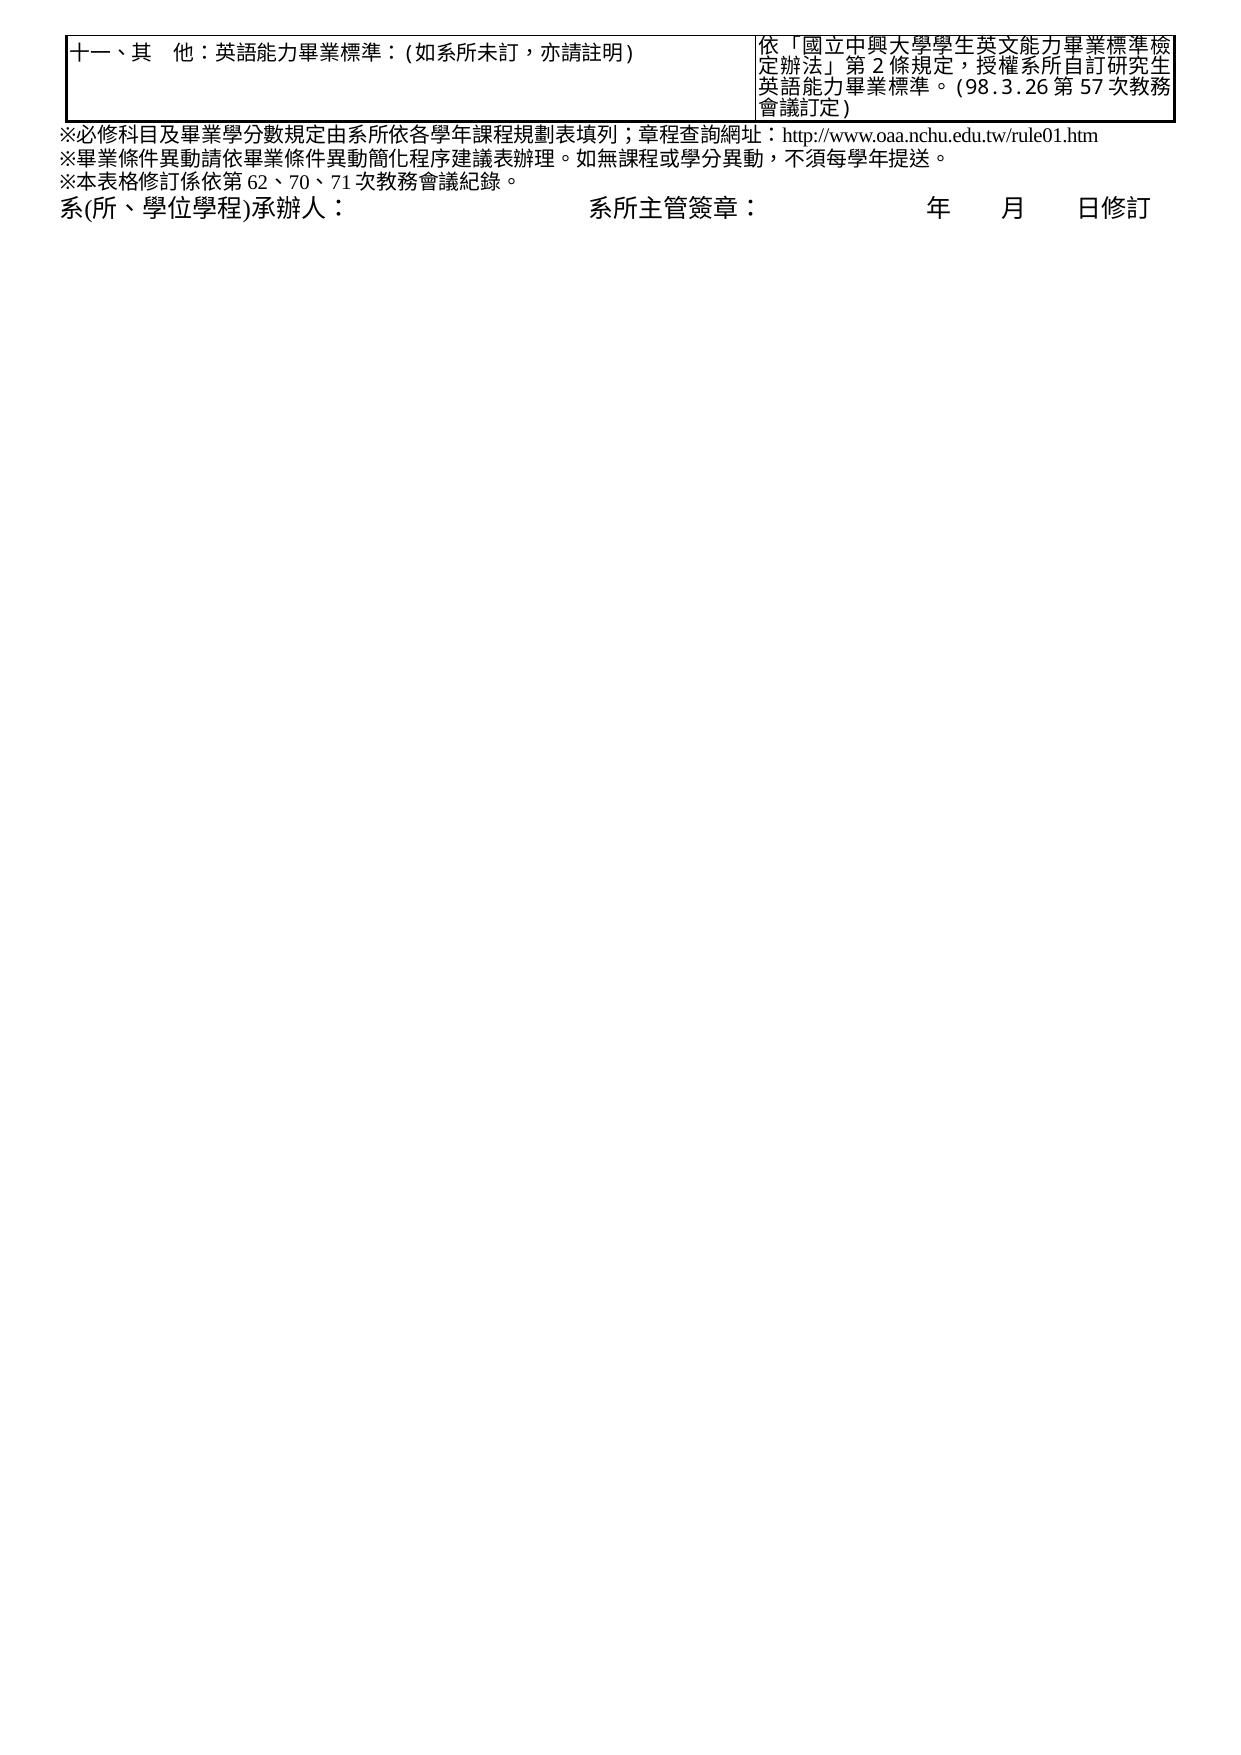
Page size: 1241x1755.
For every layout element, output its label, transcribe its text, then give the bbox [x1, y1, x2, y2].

text ※必修科目及畢業學分數規定由系所依各學年課程規劃表填列；章程查詢網址：http://www.oaa.nchu.edu.tw/rule01.htm [59, 123, 1181, 148]
table_cell 十一、其 他：英語能力畢業標準：(如系所未訂，亦請註明) [68, 36, 755, 120]
table_cell 依「國立中興大學學生英文能力畢業標準檢定辦法」第2條規定，授權系所自訂研究生英語能力畢業標準。(98.3.26第57次教務會議訂定) [756, 36, 1173, 120]
text ※本表格修訂係依第62、70、71次教務會議紀錄。 [59, 171, 1181, 194]
text ※畢業條件異動請依畢業條件異動簡化程序建議表辦理。如無課程或學分異動，不須每學年提送。 [59, 148, 1181, 171]
text 系(所、學位學程)承辦人： 系所主管簽章： 年 月 日修訂 [59, 194, 1181, 223]
